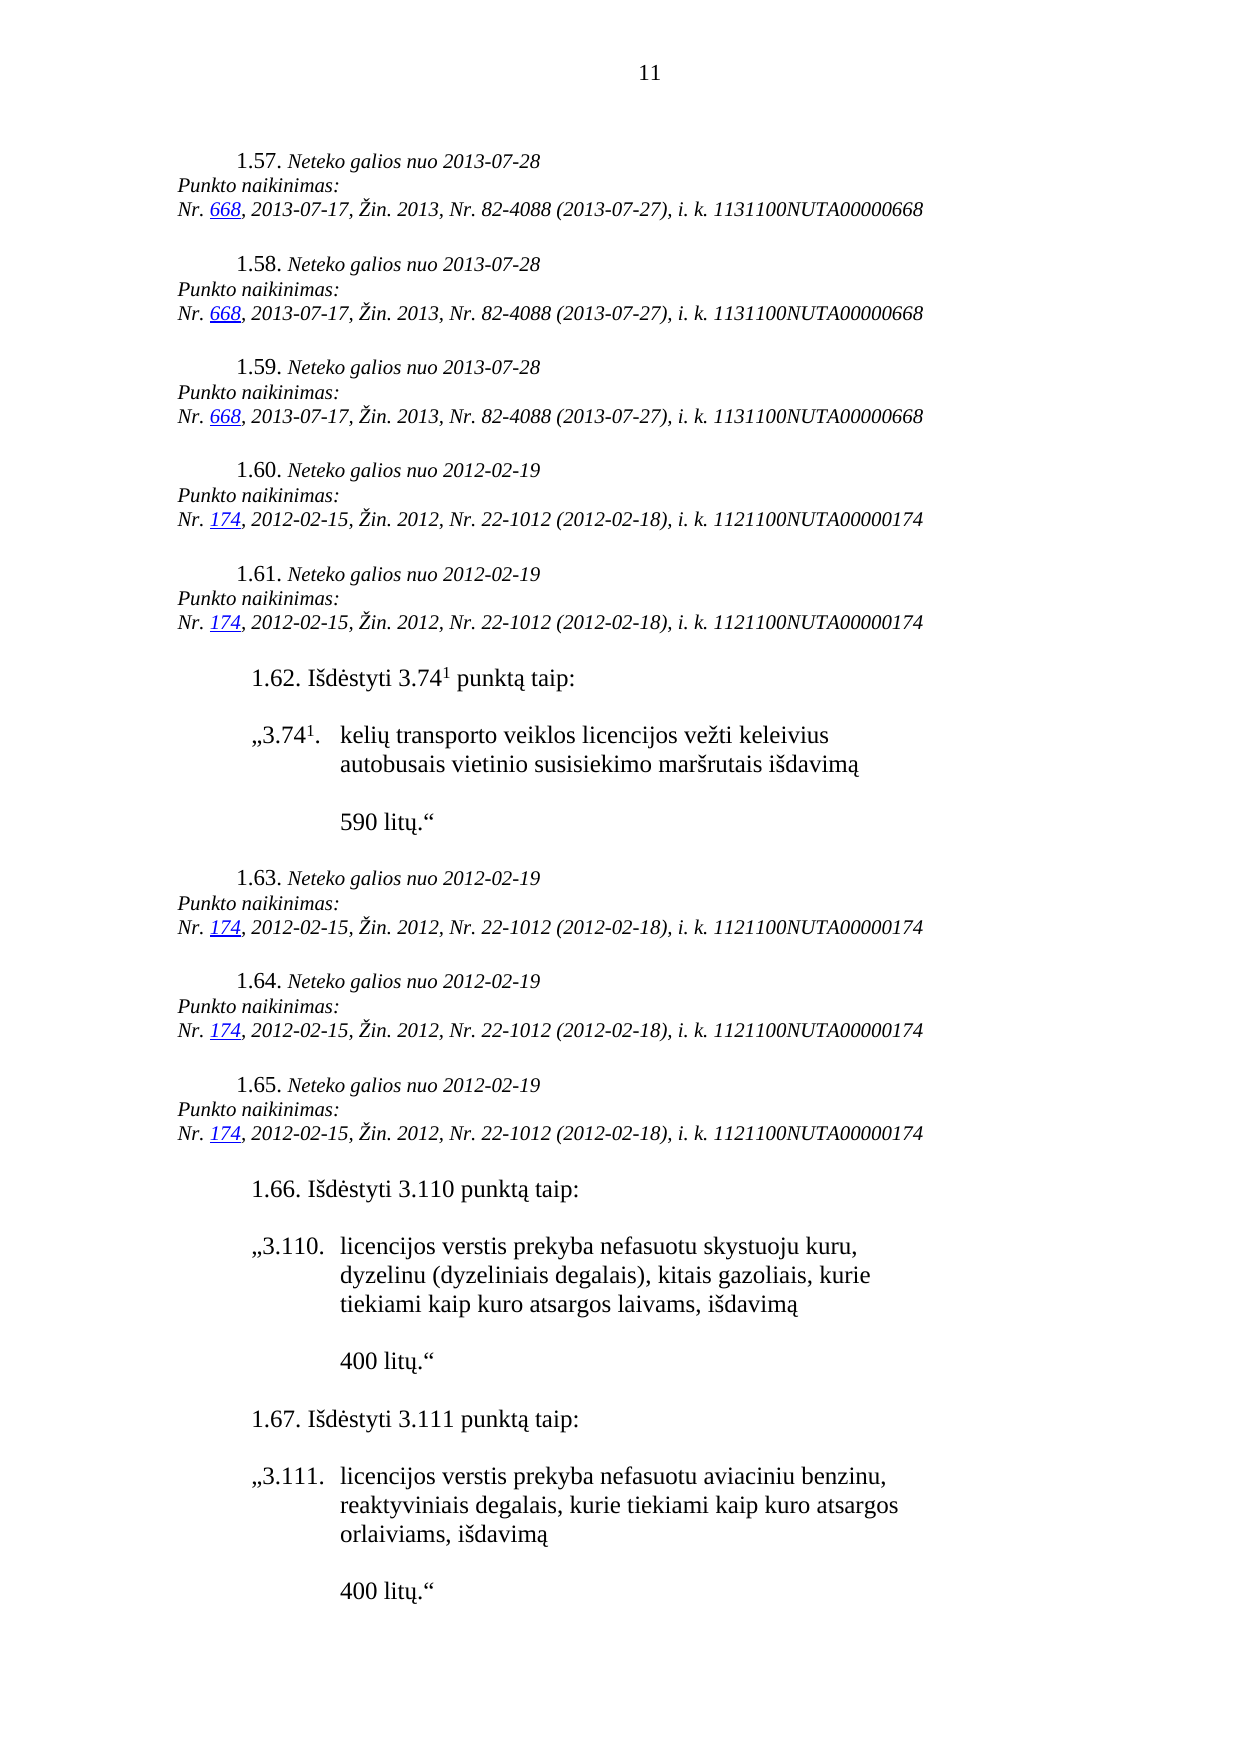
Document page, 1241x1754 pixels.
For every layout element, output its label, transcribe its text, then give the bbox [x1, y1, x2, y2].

text Nr. 668, 2013-07-17, Žin. 2013, Nr. 82-4088 (2013-07-27), i. k. 1131100NUTA00000668 [177, 301, 1122, 324]
text 1.61. Neteko galios nuo 2012-02-19 [177, 560, 1122, 586]
text „3.110. licencijos verstis prekyba nefasuotu skystuoju kuru, dyzelinu (dyzeliniais degalais), kitais gazoliais, kurie tiekiami kaip kuro atsargos laivams, išdavimą 400 litų.“ [251, 1231, 924, 1375]
text Nr. 668, 2013-07-17, Žin. 2013, Nr. 82-4088 (2013-07-27), i. k. 1131100NUTA00000668 [177, 197, 1122, 221]
text 1.67. Išdėstyti 3.111 punktą taip: [251, 1404, 924, 1433]
text Punkto naikinimas: [177, 891, 1122, 915]
text Punkto naikinimas: [177, 1097, 1122, 1121]
text Nr. 174, 2012-02-15, Žin. 2012, Nr. 22-1012 (2012-02-18), i. k. 1121100NUTA00000174 [177, 1018, 1122, 1042]
text Punkto naikinimas: [177, 173, 1122, 197]
text 1.64. Neteko galios nuo 2012-02-19 [177, 967, 1122, 994]
text 1.60. Neteko galios nuo 2012-02-19 [177, 457, 1122, 483]
text 1.58. Neteko galios nuo 2013-07-28 [177, 250, 1122, 276]
text 1.63. Neteko galios nuo 2012-02-19 [177, 864, 1122, 891]
text 1.59. Neteko galios nuo 2013-07-28 [177, 353, 1122, 380]
text Punkto naikinimas: [177, 586, 1122, 610]
text „3.111. licencijos verstis prekyba nefasuotu aviaciniu benzinu, reaktyviniais degalais, kurie tiekiami kaip kuro atsargos orlaiviams, išdavimą 400 litų.“ [251, 1461, 924, 1605]
text Punkto naikinimas: [177, 276, 1122, 301]
text Nr. 668, 2013-07-17, Žin. 2013, Nr. 82-4088 (2013-07-27), i. k. 1131100NUTA00000668 [177, 404, 1122, 428]
text Punkto naikinimas: [177, 483, 1122, 507]
text „3.741. kelių transporto veiklos licencijos vežti keleivius autobusais vietinio susisiekimo maršrutais išdavimą 590 litų.“ [251, 721, 924, 836]
text Punkto naikinimas: [177, 380, 1122, 404]
text 1.62. Išdėstyti 3.741 punktą taip: [251, 663, 924, 692]
text Nr. 174, 2012-02-15, Žin. 2012, Nr. 22-1012 (2012-02-18), i. k. 1121100NUTA00000174 [177, 507, 1122, 531]
text Punkto naikinimas: [177, 994, 1122, 1018]
text Nr. 174, 2012-02-15, Žin. 2012, Nr. 22-1012 (2012-02-18), i. k. 1121100NUTA00000174 [177, 915, 1122, 939]
text Nr. 174, 2012-02-15, Žin. 2012, Nr. 22-1012 (2012-02-18), i. k. 1121100NUTA00000174 [177, 610, 1122, 634]
text 1.65. Neteko galios nuo 2012-02-19 [177, 1071, 1122, 1097]
text 1.57. Neteko galios nuo 2013-07-28 [177, 147, 1122, 173]
text Nr. 174, 2012-02-15, Žin. 2012, Nr. 22-1012 (2012-02-18), i. k. 1121100NUTA00000174 [177, 1121, 1122, 1145]
text 1.66. Išdėstyti 3.110 punktą taip: [251, 1174, 924, 1203]
